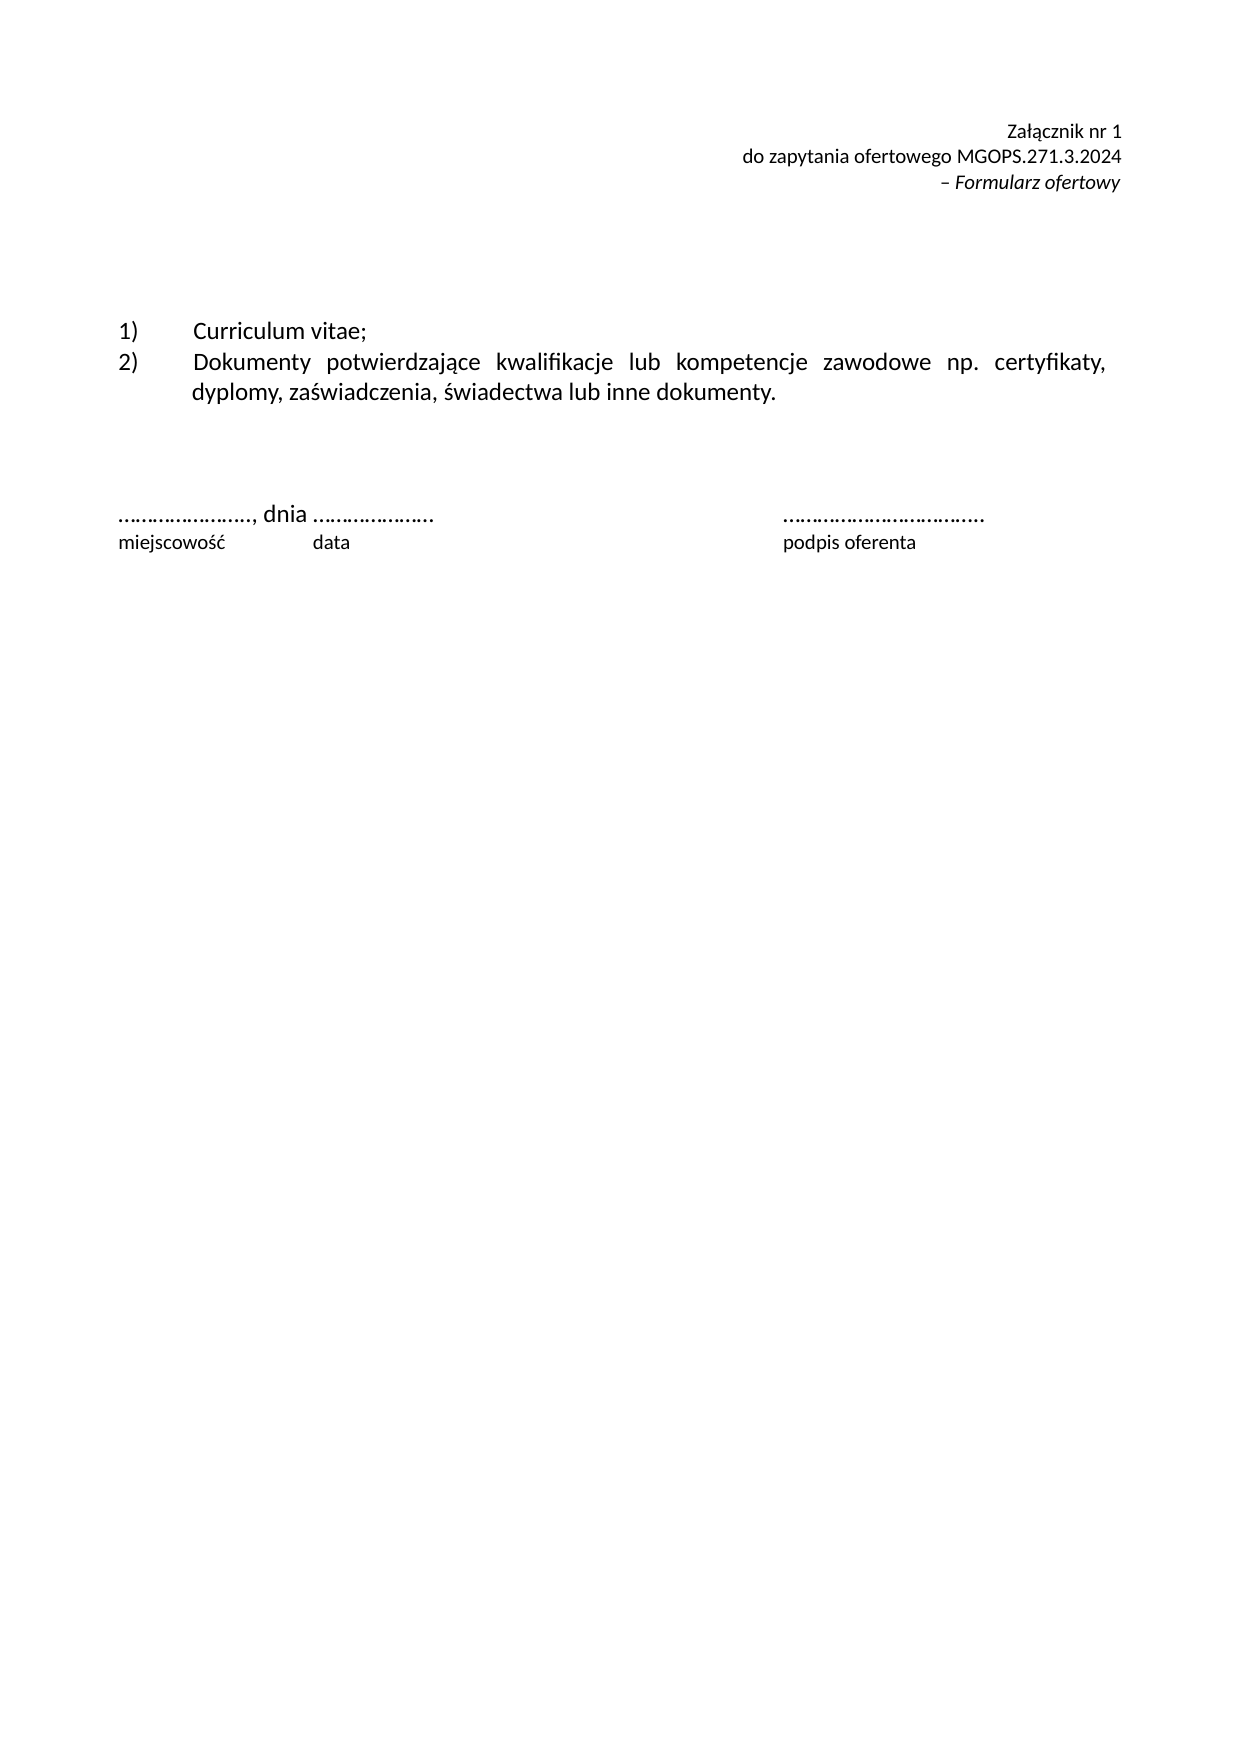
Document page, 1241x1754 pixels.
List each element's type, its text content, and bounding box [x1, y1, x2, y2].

list Dokumenty potwierdzające kwalifikacje lub kompetencje zawodowe np. certyfikaty, dyplomy, zaświadczenia, świadectwa lub inne dokumenty. [118, 346, 1122, 407]
list Curriculum vitae; [118, 315, 1122, 346]
text ………………….., dnia ………………… …………………………….. miejscowość data podpis oferenta [118, 498, 1122, 554]
